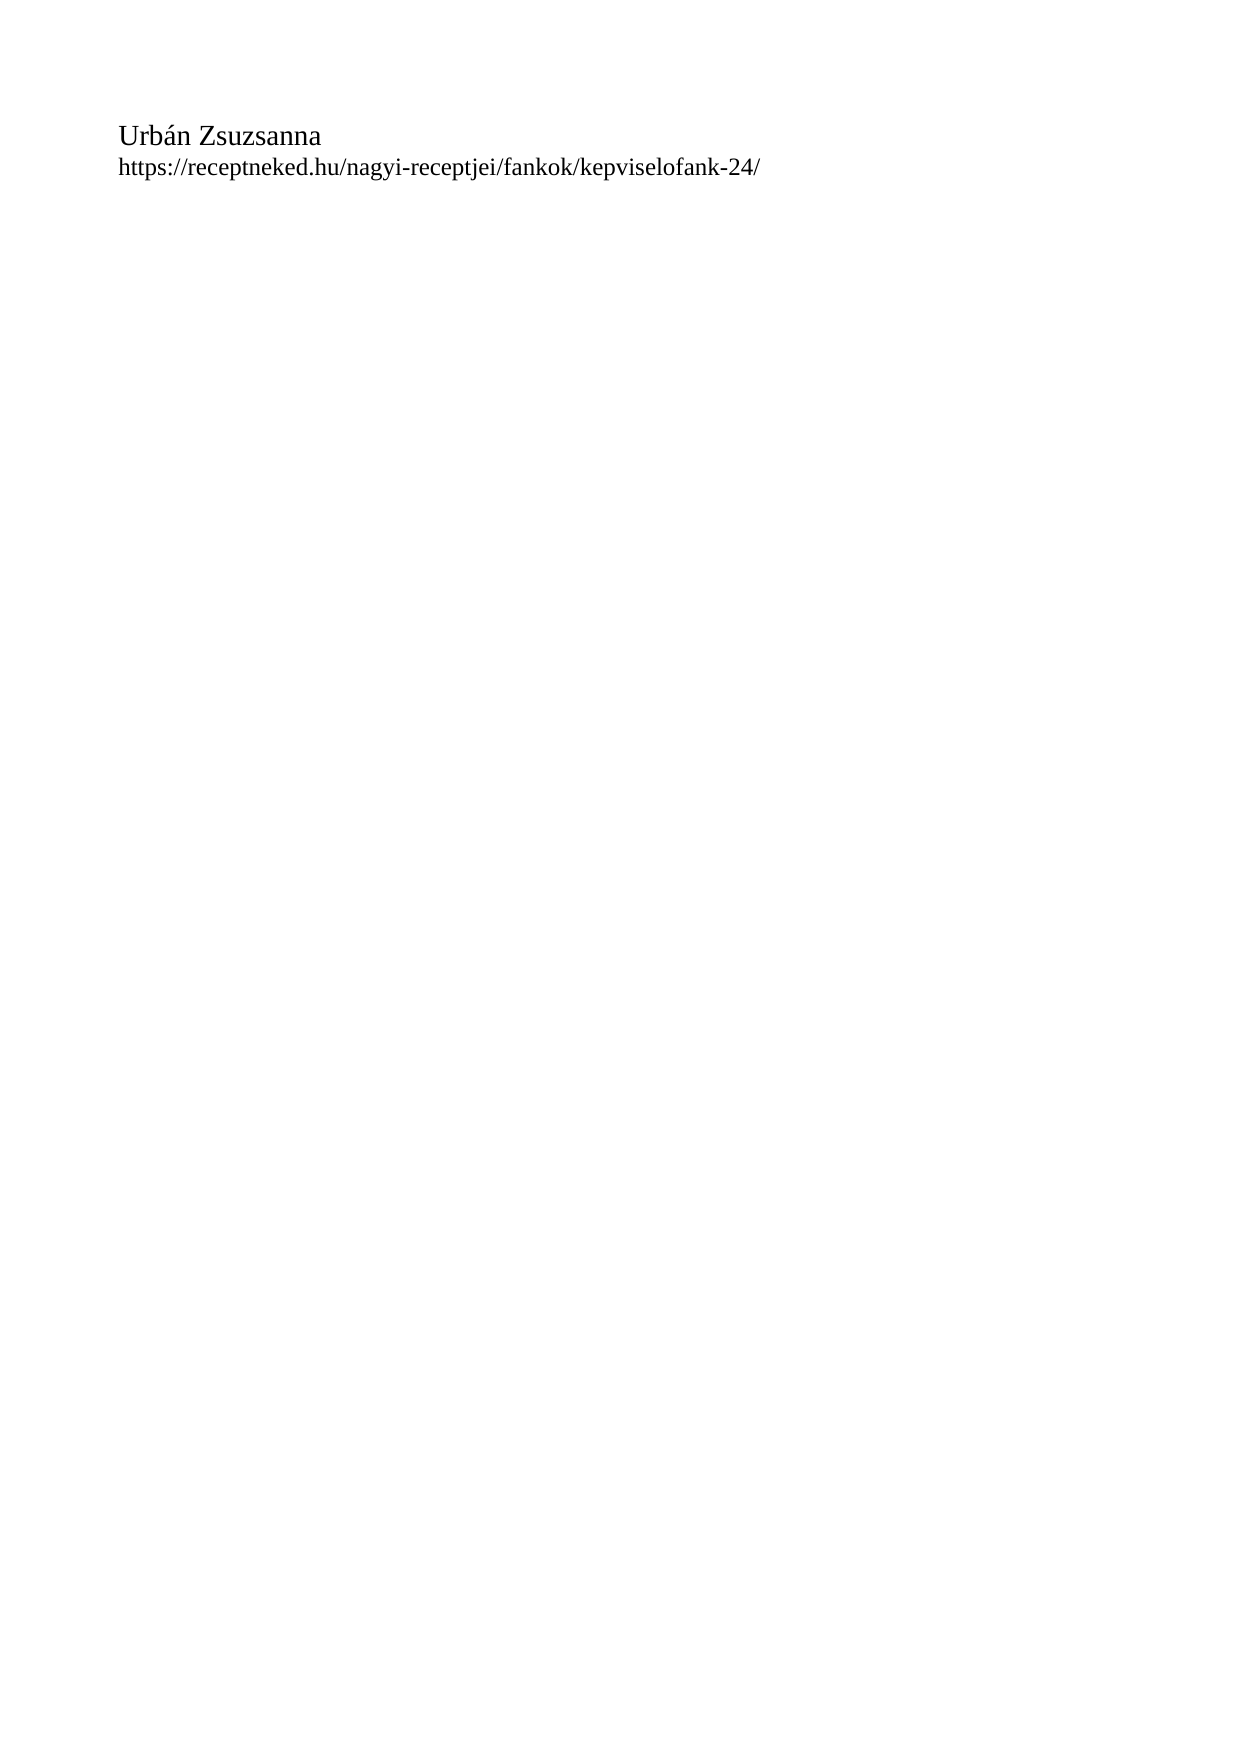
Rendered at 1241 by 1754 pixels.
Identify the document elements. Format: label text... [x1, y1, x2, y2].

text https://receptneked.hu/nagyi-receptjei/fankok/kepviselofank-24/ [118, 152, 1122, 180]
text Urbán Zsuzsanna [118, 118, 1122, 152]
